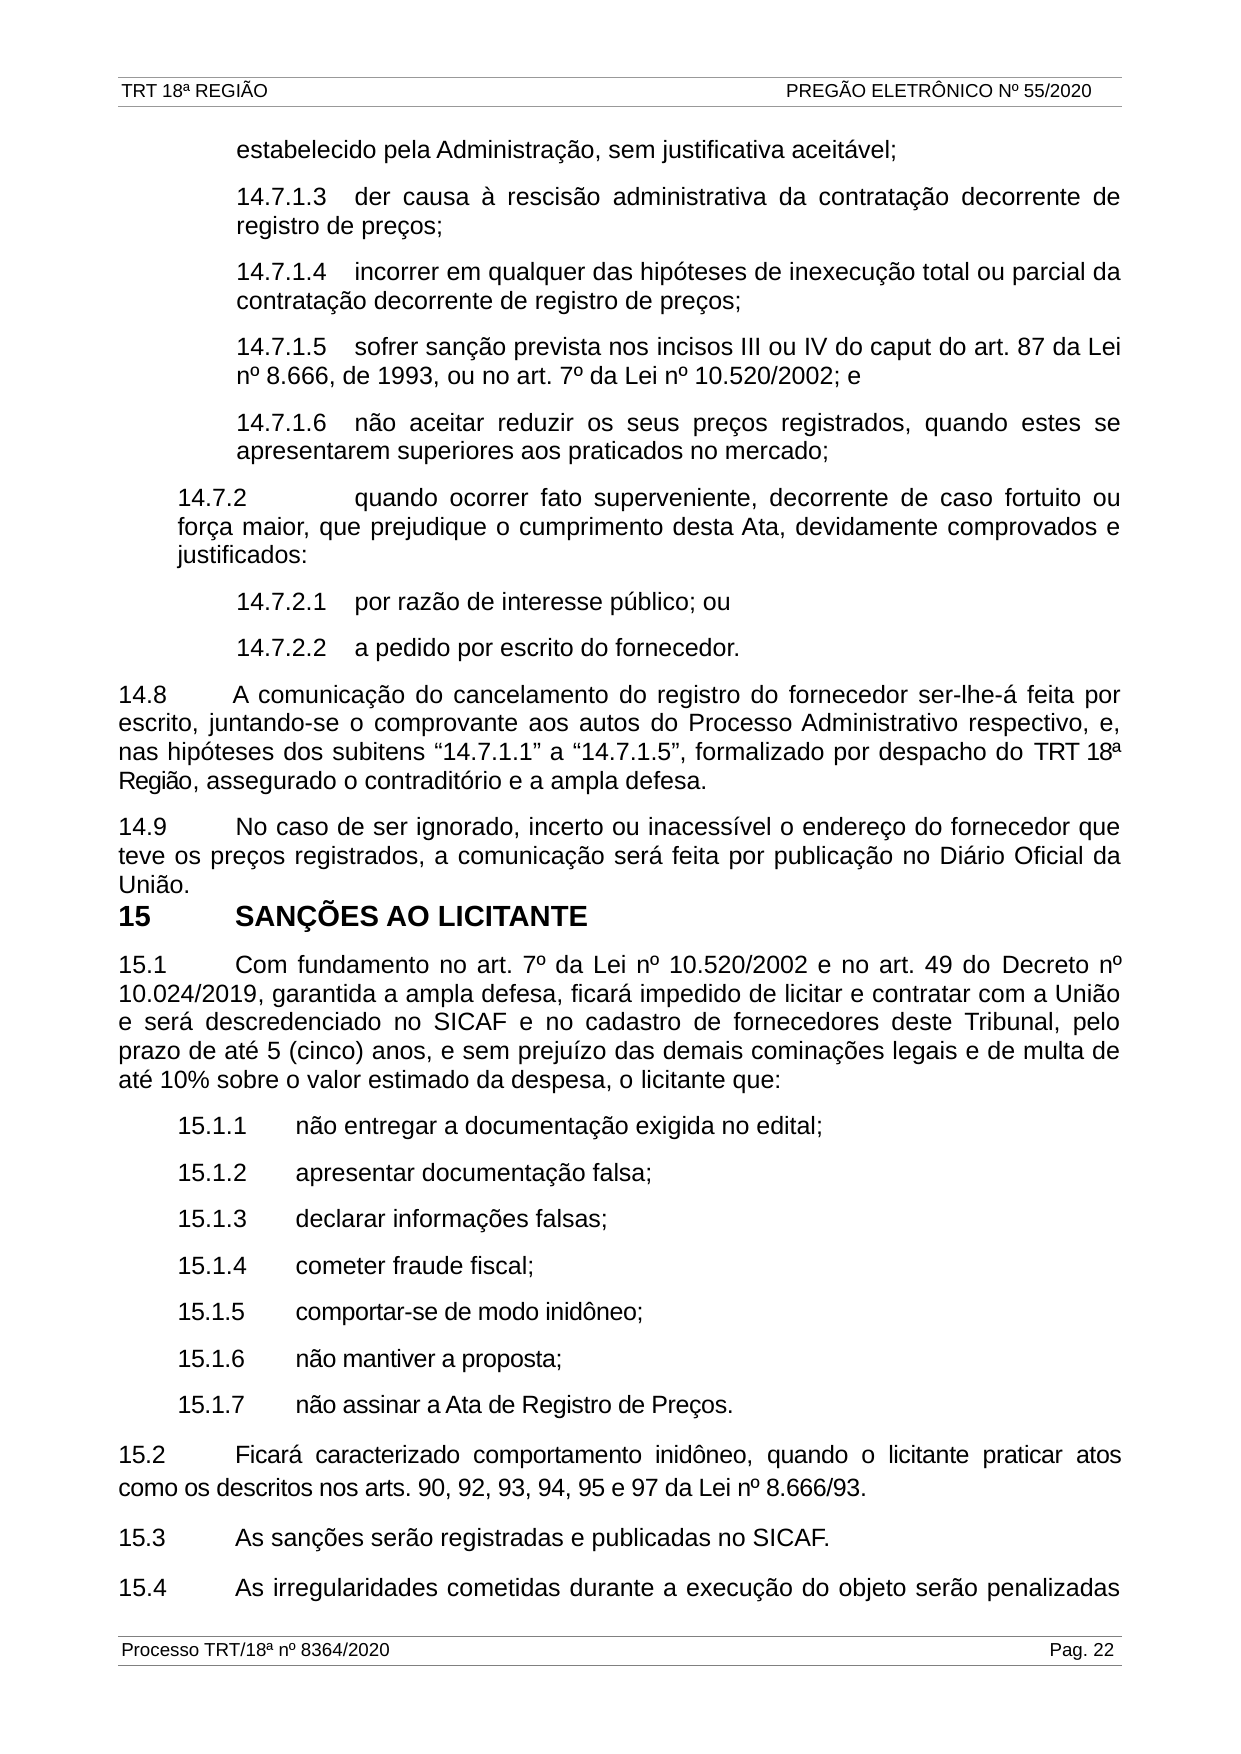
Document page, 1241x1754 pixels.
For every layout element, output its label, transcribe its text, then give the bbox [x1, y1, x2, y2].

text 14.7.2.2 a pedido por escrito do fornecedor. [236, 633, 1122, 662]
text 15.1.2 apresentar documentação falsa; [177, 1158, 1122, 1187]
text 14.7.1.3 der causa à rescisão administrativa da contratação decorrente de registro de preços; [236, 182, 1122, 239]
text 15.1.4 cometer fraude fiscal; [177, 1251, 1122, 1279]
list 15.1.7 não assinar a Ata de Registro de Preços. [177, 1390, 1122, 1419]
text 15.1.1 não entregar a documentação exigida no edital; [177, 1111, 1122, 1140]
text 15 SANÇÕES AO LICITANTE [118, 899, 1122, 932]
text 15.1.3 declarar informações falsas; [177, 1204, 1122, 1233]
text 14.8 A comunicação do cancelamento do registro do fornecedor ser-lhe-á feita por escrito, juntando-se o comprovante aos autos do Processo Administrativo respectivo, e, nas hipóteses dos subitens “14.7.1.1” a “14.7.1.5”, formalizado por despacho do TRT 18ª Região, assegurado o contraditório e a ampla defesa. [118, 680, 1122, 795]
text 15.2 Ficará caracterizado comportamento inidôneo, quando o licitante praticar atos como os descritos nos arts. 90, 92, 93, 94, 95 e 97 da Lei nº 8.666/93. [118, 1437, 1122, 1502]
list 15.4 As irregularidades cometidas durante a execução do objeto serão penalizadas [118, 1569, 1122, 1602]
list 15.1.6 não mantiver a proposta; [177, 1344, 1122, 1372]
list 15.1.5 comportar-se de modo inidôneo; [177, 1297, 1122, 1326]
text 14.7.2.1 por razão de interesse público; ou [236, 587, 1122, 616]
text 14.7.1.6 não aceitar reduzir os seus preços registrados, quando estes se apresentarem superiores aos praticados no mercado; [236, 408, 1122, 465]
text 15.1 Com fundamento no art. 7º da Lei nº 10.520/2002 e no art. 49 do Decreto nº 10.024/2019, garantida a ampla defesa, ficará impedido de licitar e contratar com a União e será descredenciado no SICAF e no cadastro de fornecedores deste Tribunal, pelo prazo de até 5 (cinco) anos, e sem prejuízo das demais cominações legais e de multa de até 10% sobre o valor estimado da despesa, o licitante que: [118, 950, 1122, 1094]
text 14.7.1.5 sofrer sanção prevista nos incisos III ou IV do caput do art. 87 da Lei nº 8.666, de 1993, ou no art. 7º da Lei nº 10.520/2002; e [236, 332, 1122, 390]
text 14.7.1.4 incorrer em qualquer das hipóteses de inexecução total ou parcial da contratação decorrente de registro de preços; [236, 257, 1122, 315]
text 15.3 As sanções serão registradas e publicadas no SICAF. [118, 1519, 1122, 1552]
text estabelecido pela Administração, sem justificativa aceitável; [236, 136, 1122, 164]
text 14.9 No caso de ser ignorado, incerto ou inacessível o endereço do fornecedor que teve os preços registrados, a comunicação será feita por publicação no Diário Oficial da União. [118, 812, 1122, 899]
text 14.7.2 quando ocorrer fato superveniente, decorrente de caso fortuito ou força maior, que prejudique o cumprimento desta Ata, devidamente comprovados e justificados: [177, 483, 1122, 569]
